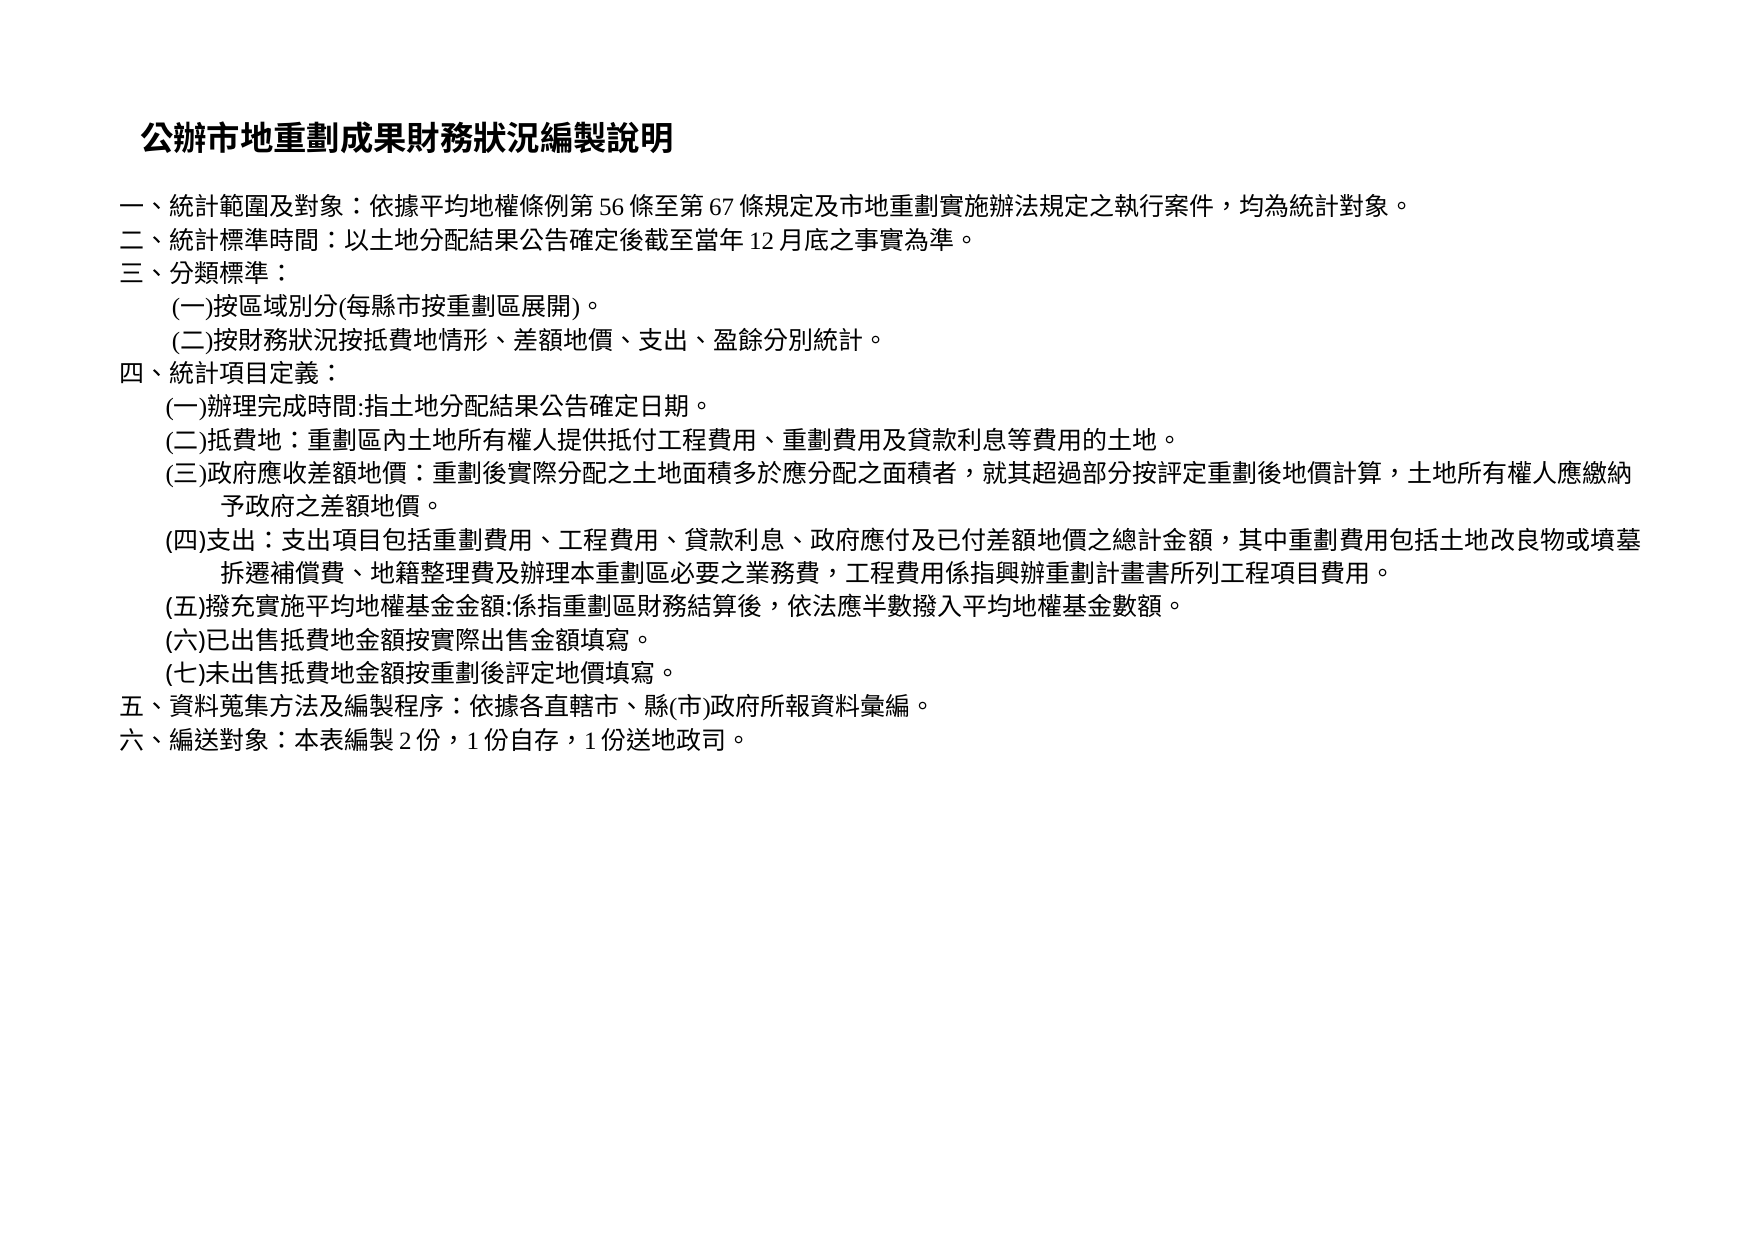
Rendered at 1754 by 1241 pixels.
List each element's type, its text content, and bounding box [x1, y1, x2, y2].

text (二)按財務狀況按抵費地情形、差額地價、支出、盈餘分別統計。 [165, 322, 1648, 356]
text (五)撥充實施平均地權基金金額:係指重劃區財務結算後，依法應半數撥入平均地權基金數額。 [165, 589, 1648, 622]
text 三、分類標準： [106, 256, 1648, 289]
text 六、編送對象：本表編製2份，1份自存，1份送地政司。 [106, 722, 1648, 756]
text (一)按區域別分(每縣市按重劃區展開)。 [165, 289, 1648, 322]
text (三)政府應收差額地價：重劃後實際分配之土地面積多於應分配之面積者，就其超過部分按評定重劃後地價計算，土地所有權人應繳納予政府之差額地價。 [165, 456, 1648, 522]
text (七)未出售抵費地金額按重劃後評定地價填寫。 [165, 656, 1648, 689]
text 公辦市地重劃成果財務狀況編製說明 [106, 112, 1648, 160]
text (四)支出：支出項目包括重劃費用、工程費用、貸款利息、政府應付及已付差額地價之總計金額，其中重劃費用包括土地改良物或墳墓拆遷補償費、地籍整理費及辦理本重劃區必要之業務費，工程費用係指興辦重劃計畫書所列工程項目費用。 [165, 522, 1648, 589]
text (二)抵費地：重劃區內土地所有權人提供抵付工程費用、重劃費用及貸款利息等費用的土地。 [165, 422, 1648, 456]
text (一)辦理完成時間:指土地分配結果公告確定日期。 [165, 389, 1648, 422]
text 四、統計項目定義： [106, 356, 1648, 389]
text 二、統計標準時間：以土地分配結果公告確定後截至當年12月底之事實為準。 [106, 222, 1648, 256]
text (六)已出售抵費地金額按實際出售金額填寫。 [165, 622, 1648, 656]
text 五、資料蒐集方法及編製程序：依據各直轄市、縣(市)政府所報資料彙編。 [106, 689, 1648, 722]
text 一、統計範圍及對象：依據平均地權條例第56條至第67條規定及市地重劃實施辦法規定之執行案件，均為統計對象。 [106, 189, 1648, 222]
